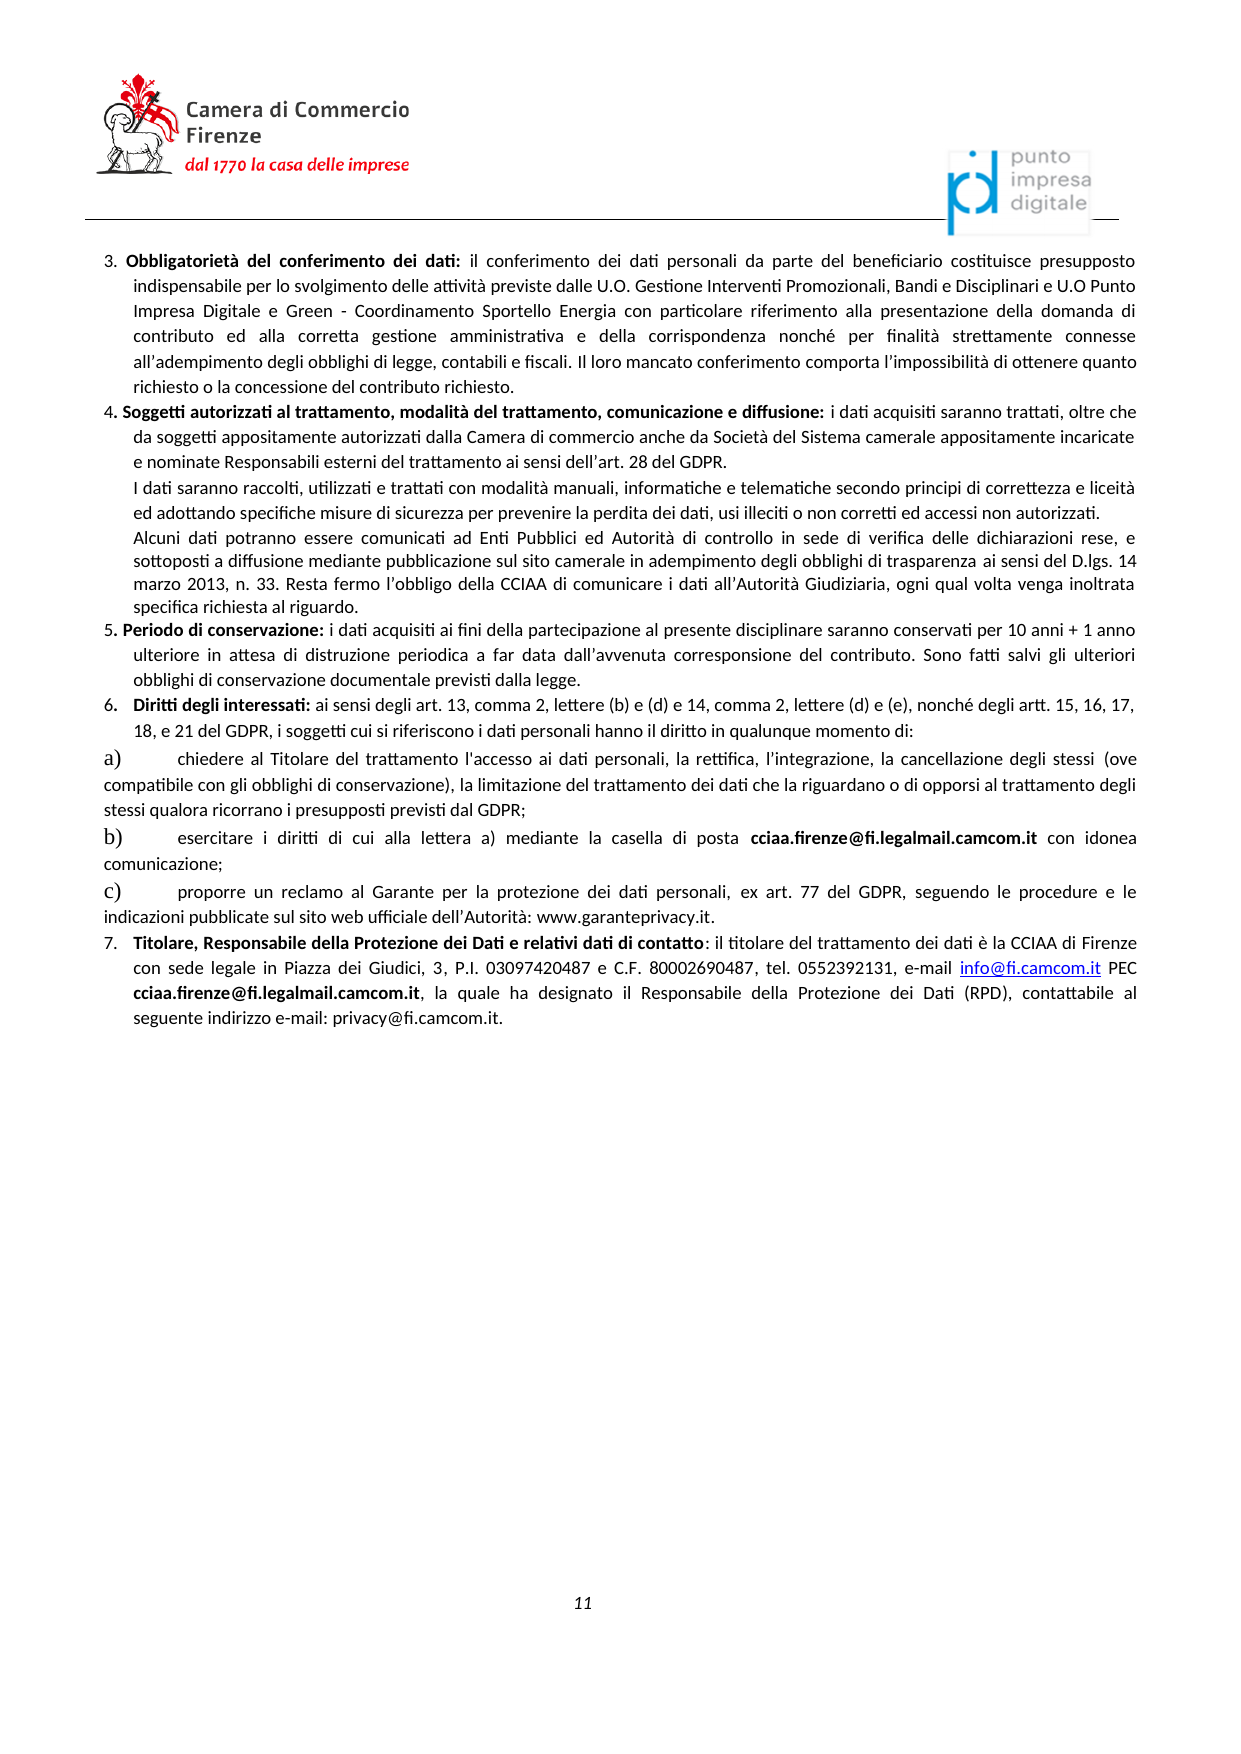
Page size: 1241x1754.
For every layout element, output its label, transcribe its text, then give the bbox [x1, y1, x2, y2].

list esercitare i diritti di cui alla lettera a) mediante la casella di posta cciaa.firenze@fi.legalmail.camcom.it con idonea comunicazione; [103, 823, 1137, 875]
text 5. Periodo di conservazione: i dati acquisiti ai fini della partecipazione al presente disciplinare saranno conservati per 10 anni + 1 anno ulteriore in attesa di distruzione periodica a far data dall’avvenuta corresponsione del contributo. Sono fatti salvi gli ulteriori obblighi di conservazione documentale previsti dalla legge. [103, 618, 1137, 691]
text 4. Soggetti autorizzati al trattamento, modalità del trattamento, comunicazione e diffusione: i dati acquisiti saranno trattati, oltre che da soggetti appositamente autorizzati dalla Camera di commercio anche da Società del Sistema camerale appositamente incaricate e nominate Responsabili esterni del trattamento ai sensi dell’art. 28 del GDPR. [103, 400, 1137, 474]
text 6. Diritti degli interessati: ai sensi degli art. 13, comma 2, lettere (b) e (d) e 14, comma 2, lettere (d) e (e), nonché degli artt. 15, 16, 17, 18, e 21 del GDPR, i soggetti cui si riferiscono i dati personali hanno il diritto in qualunque momento di: [103, 694, 1137, 742]
text 3. Obbligatorietà del conferimento dei dati: il conferimento dei dati personali da parte del beneficiario costituisce presupposto indispensabile per lo svolgimento delle attività previste dalle U.O. Gestione Interventi Promozionali, Bandi e Disciplinari e U.O Punto Impresa Digitale e Green - Coordinamento Sportello Energia con particolare riferimento alla presentazione della domanda di contributo ed alla corretta gestione amministrativa e della corrispondenza nonché per finalità strettamente connesse all’adempimento degli obblighi di legge, contabili e fiscali. Il loro mancato conferimento comporta l’impossibilità di ottenere quanto richiesto o la concessione del contributo richiesto. [103, 249, 1137, 398]
list chiedere al Titolare del trattamento l'accesso ai dati personali, la rettifica, l’integrazione, la cancellazione degli stessi (ove compatibile con gli obblighi di conservazione), la limitazione del trattamento dei dati che la riguardano o di opporsi al trattamento degli stessi qualora ricorrano i presupposti previsti dal GDPR; [103, 744, 1137, 821]
list proporre un reclamo al Garante per la protezione dei dati personali, ex art. 77 del GDPR, seguendo le procedure e le indicazioni pubblicate sul sito web ufficiale dell’Autorità: www.garanteprivacy.it. [103, 877, 1137, 928]
text 7. Titolare, Responsabile della Protezione dei Dati e relativi dati di contatto: il titolare del trattamento dei dati è la CCIAA di Firenze con sede legale in Piazza dei Giudici, 3, P.I. 03097420487 e C.F. 80002690487, tel. 0552392131, e-mail info@fi.camcom.it PEC cciaa.firenze@fi.legalmail.camcom.it, la quale ha designato il Responsabile della Protezione dei Dati (RPD), contattabile al seguente indirizzo e-mail: privacy@fi.camcom.it. [103, 931, 1137, 1029]
text I dati saranno raccolti, utilizzati e trattati con modalità manuali, informatiche e telematiche secondo principi di correttezza e liceità ed adottando specifiche misure di sicurezza per prevenire la perdita dei dati, usi illeciti o non corretti ed accessi non autorizzati. [133, 476, 1137, 524]
text Alcuni dati potranno essere comunicati ad Enti Pubblici ed Autorità di controllo in sede di verifica delle dichiarazioni rese, e sottoposti a diffusione mediante pubblicazione sul sito camerale in adempimento degli obblighi di trasparenza ai sensi del D.lgs. 14 marzo 2013, n. 33. Resta fermo l’obbligo della CCIAA di comunicare i dati all’Autorità Giudiziaria, ogni qual volta venga inoltrata specifica richiesta al riguardo. [133, 526, 1137, 618]
